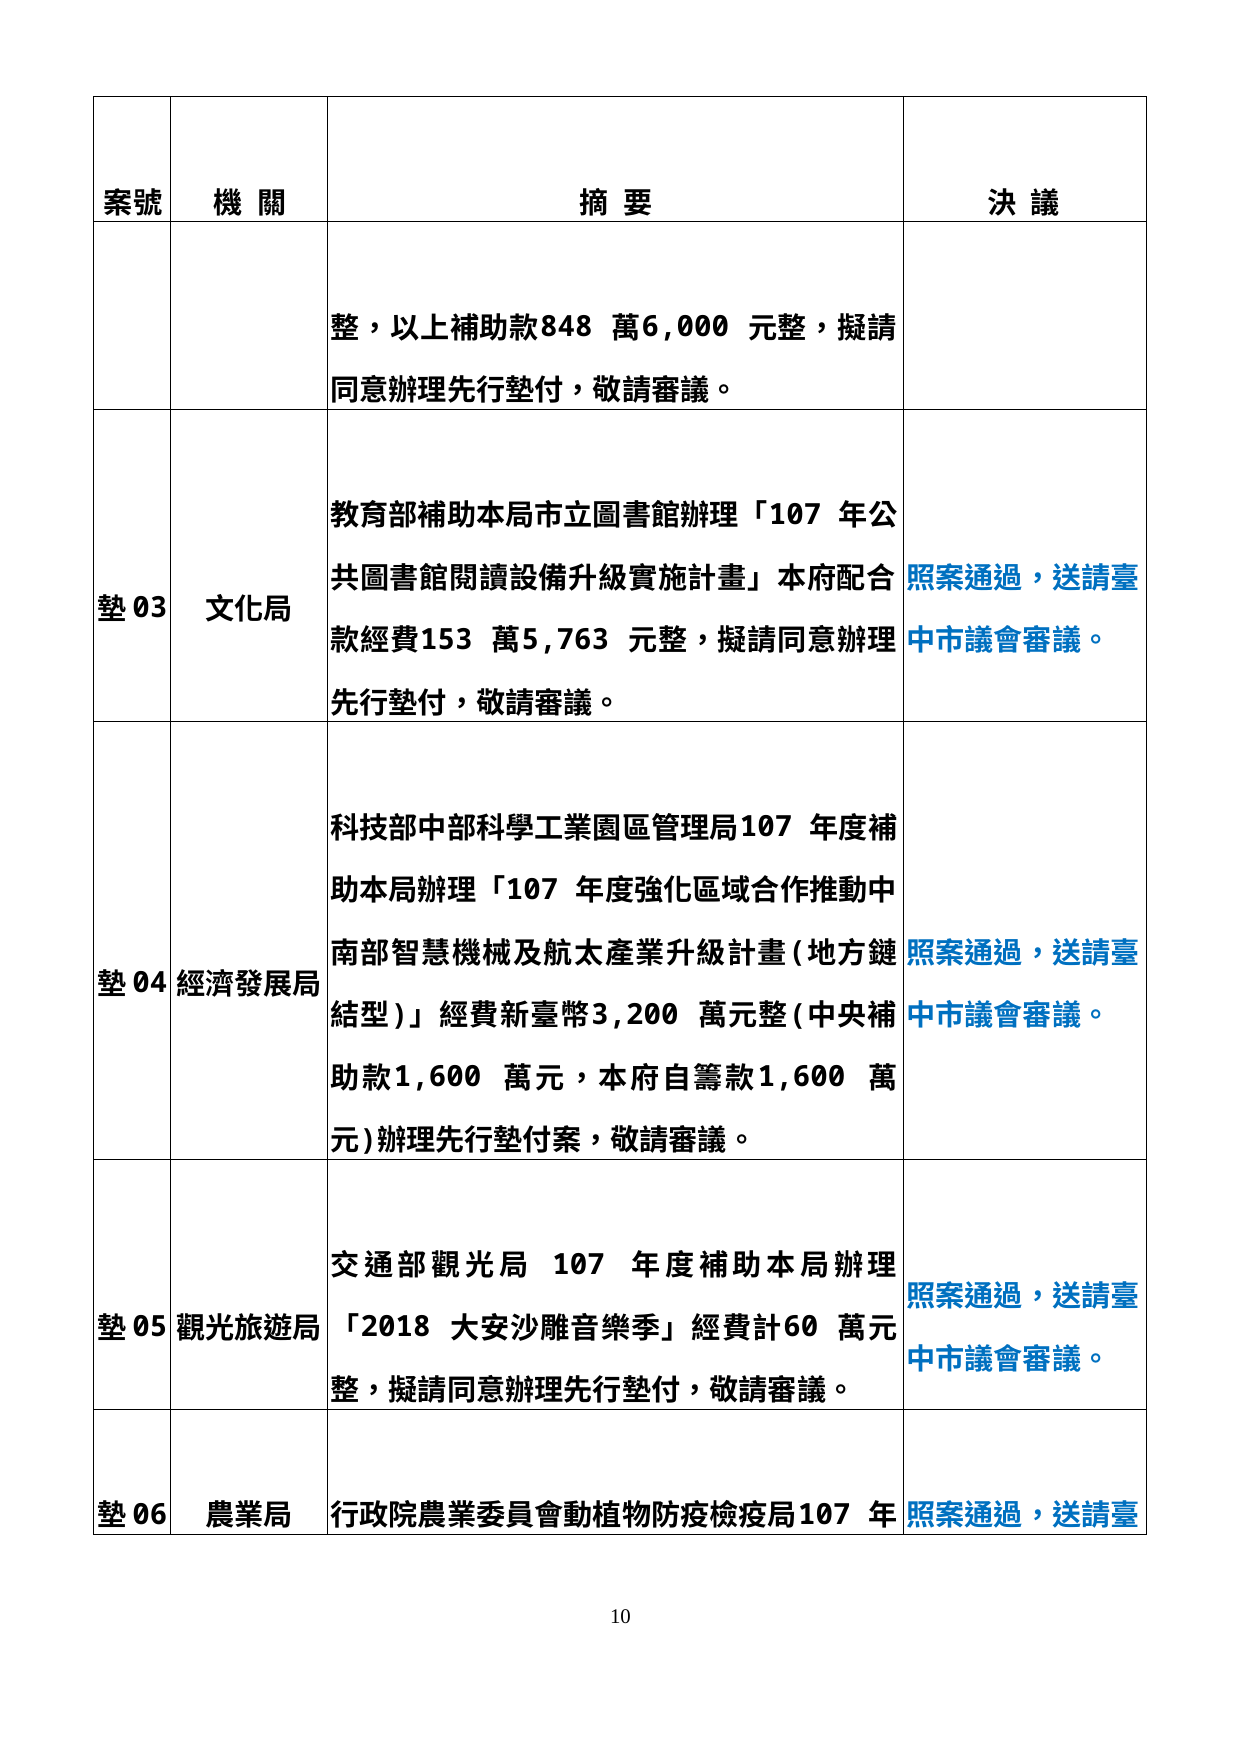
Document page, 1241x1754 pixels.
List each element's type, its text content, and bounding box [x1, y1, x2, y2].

table_cell 照案通過，送請臺 [904, 1410, 1146, 1534]
table_cell 經濟發展局 [171, 722, 327, 1159]
table_header 機 關 [171, 97, 327, 221]
table_cell 科技部中部科學工業園區管理局107 年度補助本局辦理「107 年度強化區域合作推動中南部智慧機械及航太產業升級計畫(地方鏈結型)」經費新臺幣3,200 萬元整(中央補助款1,600 萬元，本府自籌款1,600 萬元)辦理先行墊付案，敬請審議。 [328, 722, 903, 1159]
table_cell 照案通過，送請臺中市議會審議。 [904, 1160, 1146, 1409]
table_cell 農業局 [171, 1410, 327, 1534]
table_cell [904, 222, 1146, 409]
table_header 摘 要 [328, 97, 903, 221]
table_cell 照案通過，送請臺中市議會審議。 [904, 722, 1146, 1159]
table_cell 照案通過，送請臺中市議會審議。 [904, 410, 1146, 721]
table_cell 文化局 [171, 410, 327, 721]
table_cell 整，以上補助款848 萬6,000 元整，擬請同意辦理先行墊付，敬請審議。 [328, 222, 903, 409]
table_header 案號 [94, 97, 170, 221]
table_cell 交通部觀光局 107 年度補助本局辦理「2018 大安沙雕音樂季」經費計60 萬元整，擬請同意辦理先行墊付，敬請審議。 [328, 1160, 903, 1409]
table_cell 墊06 [94, 1410, 170, 1534]
table_cell 墊04 [94, 722, 170, 1159]
table_cell 墊03 [94, 410, 170, 721]
table_cell 行政院農業委員會動植物防疫檢疫局107 年 [328, 1410, 903, 1534]
table_cell [171, 222, 327, 409]
table_cell 墊05 [94, 1160, 170, 1409]
table_cell 觀光旅遊局 [171, 1160, 327, 1409]
table_cell 教育部補助本局市立圖書館辦理「107 年公共圖書館閱讀設備升級實施計畫」本府配合款經費153 萬5,763 元整，擬請同意辦理先行墊付，敬請審議。 [328, 410, 903, 721]
table_cell [94, 222, 170, 409]
table_header 決 議 [904, 97, 1146, 221]
